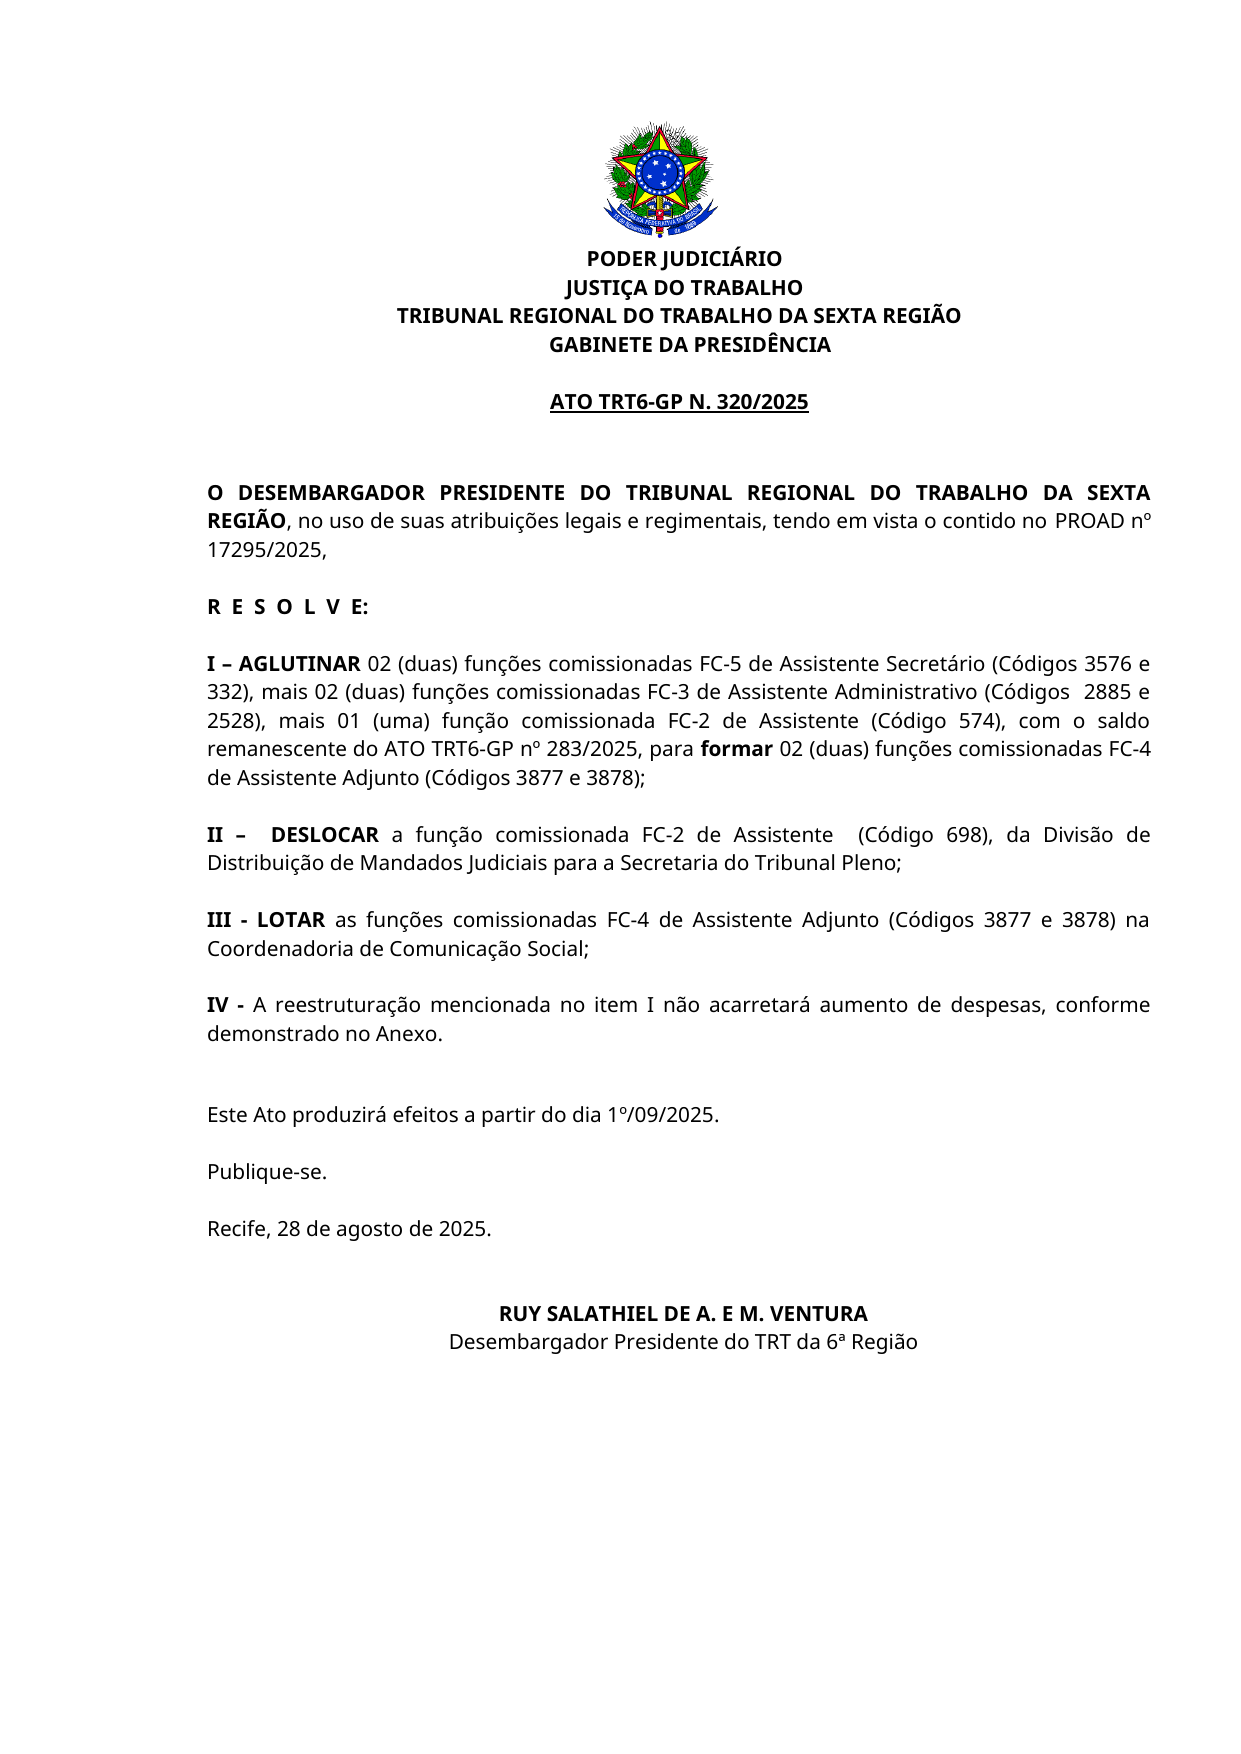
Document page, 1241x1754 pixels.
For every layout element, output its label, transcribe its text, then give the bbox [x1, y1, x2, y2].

text JUSTIÇA DO TRABALHO [207, 273, 1152, 301]
text III - LOTAR as funções comissionadas FC-4 de Assistente Adjunto (Códigos 3877 e 3878) na Coordenadoria de Comunicação Social; [207, 905, 1152, 962]
text R E S O L V E: [207, 592, 1152, 620]
text I – AGLUTINAR 02 (duas) funções comissionadas FC-5 de Assistente Secretário (Códigos 3576 e 332), mais 02 (duas) funções comissionadas FC-3 de Assistente Administrativo (Códigos 2885 e 2528), mais 01 (uma) função comissionada FC-2 de Assistente (Código 574), com o saldo remanescente do ATO TRT6-GP nº 283/2025, para formar 02 (duas) funções comissionadas FC-4 de Assistente Adjunto (Códigos 3877 e 3878); [207, 649, 1152, 791]
text ATO TRT6-GP N. 320/2025 [207, 387, 1152, 416]
text IV - A reestruturação mencionada no item I não acarretará aumento de despesas, conforme demonstrado no Anexo. [207, 991, 1152, 1047]
text TRIBUNAL REGIONAL DO TRABALHO DA SEXTA REGIÃO [207, 301, 1152, 330]
text Publique-se. [207, 1157, 1152, 1185]
text RUY SALATHIEL DE A. E M. VENTURA [207, 1299, 1160, 1327]
text Desembargador Presidente do TRT da 6ª Região [207, 1327, 1160, 1356]
text II – DESLOCAR a função comissionada FC-2 de Assistente (Código 698), da Divisão de Distribuição de Mandados Judiciais para a Secretaria do Tribunal Pleno; [207, 820, 1152, 877]
text PODER JUDICIÁRIO [207, 244, 1152, 273]
text Este Ato produzirá efeitos a partir do dia 1º/09/2025. [207, 1100, 1152, 1128]
text Recife, 28 de agosto de 2025. [207, 1214, 1137, 1242]
text O DESEMBARGADOR PRESIDENTE DO TRIBUNAL REGIONAL DO TRABALHO DA SEXTA REGIÃO, no uso de suas atribuições legais e regimentais, tendo em vista o contido no PROAD nº 17295/2025, [207, 478, 1152, 563]
text GABINETE DA PRESIDÊNCIA [207, 330, 1152, 358]
picture [597, 118, 721, 240]
